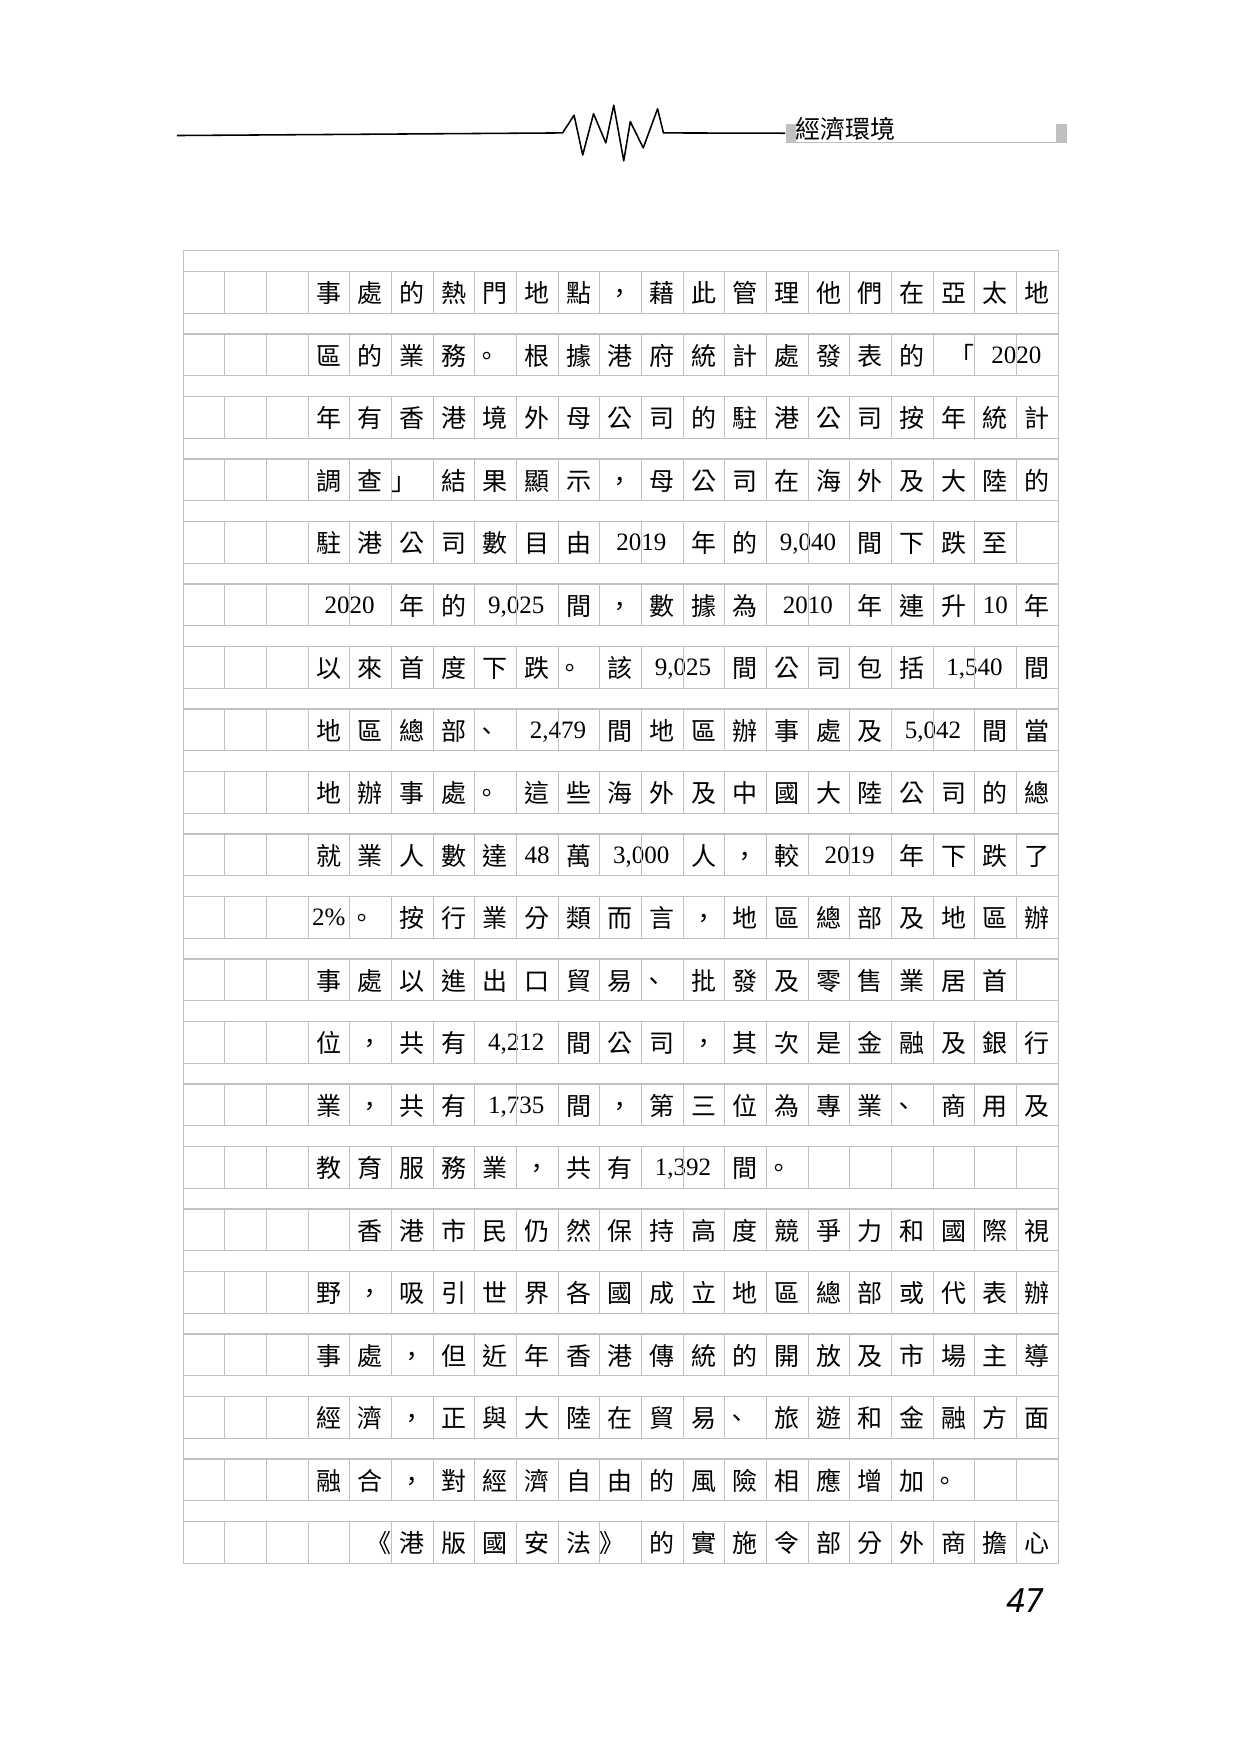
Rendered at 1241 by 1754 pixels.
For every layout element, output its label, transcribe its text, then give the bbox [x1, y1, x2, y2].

text 香港市民仍然保持高度競爭力和國際視野，吸引世界各國成立地區總部或代表辦事處，但近年香港傳統的開放及市場主導經濟，正與大陸在貿易、旅遊和金融方面融合，對經濟自由的風險相應增加。 [281, 1314, 1058, 1333]
text 《港版國安法》的實施令部分外商擔心香港不再享有高度自治，令香港法律再難保障投資與資金，重新審視在港營運部署。國際社會亦關注仍否保留司法獨立，削弱作為區域營商地點聲譽。 [892, 1522, 933, 1563]
text 香港市民仍然保持高度競爭力和國際視野，吸引世界各國成立地區總部或代表辦事處，但近年香港傳統的開放及市場主導經濟，正與大陸在貿易、旅遊和金融方面融合，對經濟自由的風險相應增加。 [281, 1439, 1058, 1458]
text 香港是跨國公司設立地區總部或代表辦事處的熱門地點，藉此管理他們在亞太地區的業務。根據港府統計處發表的「2020年有香港境外母公司的駐港公司按年統計調查」結果顯示，母公司在海外及大陸的駐港公司數目由2019年的9,040間下跌至2020年的9,025間，數據為2010年連升10年以來首度下跌。該9,025間公司包括1,540間地區總部、2,479間地區辦事處及5,042間當地辦事處。這些海外及中國大陸公司的總就業人數達48萬3,000人，較2019年下跌了2%。按行業分類而言，地區總部及地區辦事處以進出口貿易、批發及零售業居首位，共有4,212間公司，其次是金融及銀行業，共有1,735間，第三位為專業、商用及教育服務業，共有1,392間。 [281, 501, 1058, 521]
text 《港版國安法》的實施令部分外商擔心香港不再享有高度自治，令香港法律再難保障投資與資金，重新審視在港營運部署。國際社會亦關注仍否保留司法獨立，削弱作為區域營商地點聲譽。 [281, 1501, 1058, 1521]
text 香港是跨國公司設立地區總部或代表辦事處的熱門地點，藉此管理他們在亞太地區的業務。根據港府統計處發表的「2020年有香港境外母公司的駐港公司按年統計調查」結果顯示，母公司在海外及大陸的駐港公司數目由2019年的9,040間下跌至2020年的9,025間，數據為2010年連升10年以來首度下跌。該9,025間公司包括1,540間地區總部、2,479間地區辦事處及5,042間當地辦事處。這些海外及中國大陸公司的總就業人數達48萬3,000人，較2019年下跌了2%。按行業分類而言，地區總部及地區辦事處以進出口貿易、批發及零售業居首位，共有4,212間公司，其次是金融及銀行業，共有1,735間，第三位為專業、商用及教育服務業，共有1,392間。 [281, 939, 1058, 958]
text 香港是跨國公司設立地區總部或代表辦事處的熱門地點，藉此管理他們在亞太地區的業務。根據港府統計處發表的「2020年有香港境外母公司的駐港公司按年統計調查」結果顯示，母公司在海外及大陸的駐港公司數目由2019年的9,040間下跌至2020年的9,025間，數據為2010年連升10年以來首度下跌。該9,025間公司包括1,540間地區總部、2,479間地區辦事處及5,042間當地辦事處。這些海外及中國大陸公司的總就業人數達48萬3,000人，較2019年下跌了2%。按行業分類而言，地區總部及地區辦事處以進出口貿易、批發及零售業居首位，共有4,212間公司，其次是金融及銀行業，共有1,735間，第三位為專業、商用及教育服務業，共有1,392間。 [281, 1001, 1058, 1021]
text 《港版國安法》的實施令部分外商擔心香港不再享有高度自治，令香港法律再難保障投資與資金，重新審視在港營運部署。國際社會亦關注仍否保留司法獨立，削弱作為區域營商地點聲譽。 [767, 1522, 808, 1563]
text 香港市民仍然保持高度競爭力和國際視野，吸引世界各國成立地區總部或代表辦事處，但近年香港傳統的開放及市場主導經濟，正與大陸在貿易、旅遊和金融方面融合，對經濟自由的風險相應增加。 [281, 1189, 1058, 1208]
text 香港市民仍然保持高度競爭力和國際視野，吸引世界各國成立地區總部或代表辦事處，但近年香港傳統的開放及市場主導經濟，正與大陸在貿易、旅遊和金融方面融合，對經濟自由的風險相應增加。 [281, 1376, 1058, 1396]
text 《港版國安法》的實施令部分外商擔心香港不再享有高度自治，令香港法律再難保障投資與資金，重新審視在港營運部署。國際社會亦關注仍否保留司法獨立，削弱作為區域營商地點聲譽。 [350, 1522, 391, 1563]
text 《港版國安法》的實施令部分外商擔心香港不再享有高度自治，令香港法律再難保障投資與資金，重新審視在港營運部署。國際社會亦關注仍否保留司法獨立，削弱作為區域營商地點聲譽。 [1017, 1522, 1058, 1563]
text 香港是跨國公司設立地區總部或代表辦事處的熱門地點，藉此管理他們在亞太地區的業務。根據港府統計處發表的「2020年有香港境外母公司的駐港公司按年統計調查」結果顯示，母公司在海外及大陸的駐港公司數目由2019年的9,040間下跌至2020年的9,025間，數據為2010年連升10年以來首度下跌。該9,025間公司包括1,540間地區總部、2,479間地區辦事處及5,042間當地辦事處。這些海外及中國大陸公司的總就業人數達48萬3,000人，較2019年下跌了2%。按行業分類而言，地區總部及地區辦事處以進出口貿易、批發及零售業居首位，共有4,212間公司，其次是金融及銀行業，共有1,735間，第三位為專業、商用及教育服務業，共有1,392間。 [281, 564, 1058, 583]
text 香港是跨國公司設立地區總部或代表辦事處的熱門地點，藉此管理他們在亞太地區的業務。根據港府統計處發表的「2020年有香港境外母公司的駐港公司按年統計調查」結果顯示，母公司在海外及大陸的駐港公司數目由2019年的9,040間下跌至2020年的9,025間，數據為2010年連升10年以來首度下跌。該9,025間公司包括1,540間地區總部、2,479間地區辦事處及5,042間當地辦事處。這些海外及中國大陸公司的總就業人數達48萬3,000人，較2019年下跌了2%。按行業分類而言，地區總部及地區辦事處以進出口貿易、批發及零售業居首位，共有4,212間公司，其次是金融及銀行業，共有1,735間，第三位為專業、商用及教育服務業，共有1,392間。 [281, 1064, 1058, 1083]
text 香港是跨國公司設立地區總部或代表辦事處的熱門地點，藉此管理他們在亞太地區的業務。根據港府統計處發表的「2020年有香港境外母公司的駐港公司按年統計調查」結果顯示，母公司在海外及大陸的駐港公司數目由2019年的9,040間下跌至2020年的9,025間，數據為2010年連升10年以來首度下跌。該9,025間公司包括1,540間地區總部、2,479間地區辦事處及5,042間當地辦事處。這些海外及中國大陸公司的總就業人數達48萬3,000人，較2019年下跌了2%。按行業分類而言，地區總部及地區辦事處以進出口貿易、批發及零售業居首位，共有4,212間公司，其次是金融及銀行業，共有1,735間，第三位為專業、商用及教育服務業，共有1,392間。 [281, 1126, 1058, 1146]
text 《港版國安法》的實施令部分外商擔心香港不再享有高度自治，令香港法律再難保障投資與資金，重新審視在港營運部署。國際社會亦關注仍否保留司法獨立，削弱作為區域營商地點聲譽。 [850, 1522, 891, 1563]
text 《港版國安法》的實施令部分外商擔心香港不再享有高度自治，令香港法律再難保障投資與資金，重新審視在港營運部署。國際社會亦關注仍否保留司法獨立，削弱作為區域營商地點聲譽。 [600, 1522, 641, 1563]
text 《港版國安法》的實施令部分外商擔心香港不再享有高度自治，令香港法律再難保障投資與資金，重新審視在港營運部署。國際社會亦關注仍否保留司法獨立，削弱作為區域營商地點聲譽。 [975, 1522, 1016, 1563]
text 《港版國安法》的實施令部分外商擔心香港不再享有高度自治，令香港法律再難保障投資與資金，重新審視在港營運部署。國際社會亦關注仍否保留司法獨立，削弱作為區域營商地點聲譽。 [517, 1522, 558, 1563]
text 《港版國安法》的實施令部分外商擔心香港不再享有高度自治，令香港法律再難保障投資與資金，重新審視在港營運部署。國際社會亦關注仍否保留司法獨立，削弱作為區域營商地點聲譽。 [725, 1522, 766, 1563]
text 香港市民仍然保持高度競爭力和國際視野，吸引世界各國成立地區總部或代表辦事處，但近年香港傳統的開放及市場主導經濟，正與大陸在貿易、旅遊和金融方面融合，對經濟自由的風險相應增加。 [281, 1251, 1058, 1271]
text 香港是跨國公司設立地區總部或代表辦事處的熱門地點，藉此管理他們在亞太地區的業務。根據港府統計處發表的「2020年有香港境外母公司的駐港公司按年統計調查」結果顯示，母公司在海外及大陸的駐港公司數目由2019年的9,040間下跌至2020年的9,025間，數據為2010年連升10年以來首度下跌。該9,025間公司包括1,540間地區總部、2,479間地區辦事處及5,042間當地辦事處。這些海外及中國大陸公司的總就業人數達48萬3,000人，較2019年下跌了2%。按行業分類而言，地區總部及地區辦事處以進出口貿易、批發及零售業居首位，共有4,212間公司，其次是金融及銀行業，共有1,735間，第三位為專業、商用及教育服務業，共有1,392間。 [281, 314, 1058, 333]
text 香港是跨國公司設立地區總部或代表辦事處的熱門地點，藉此管理他們在亞太地區的業務。根據港府統計處發表的「2020年有香港境外母公司的駐港公司按年統計調查」結果顯示，母公司在海外及大陸的駐港公司數目由2019年的9,040間下跌至2020年的9,025間，數據為2010年連升10年以來首度下跌。該9,025間公司包括1,540間地區總部、2,479間地區辦事處及5,042間當地辦事處。這些海外及中國大陸公司的總就業人數達48萬3,000人，較2019年下跌了2%。按行業分類而言，地區總部及地區辦事處以進出口貿易、批發及零售業居首位，共有4,212間公司，其次是金融及銀行業，共有1,735間，第三位為專業、商用及教育服務業，共有1,392間。 [281, 626, 1058, 646]
text 香港是跨國公司設立地區總部或代表辦事處的熱門地點，藉此管理他們在亞太地區的業務。根據港府統計處發表的「2020年有香港境外母公司的駐港公司按年統計調查」結果顯示，母公司在海外及大陸的駐港公司數目由2019年的9,040間下跌至2020年的9,025間，數據為2010年連升10年以來首度下跌。該9,025間公司包括1,540間地區總部、2,479間地區辦事處及5,042間當地辦事處。這些海外及中國大陸公司的總就業人數達48萬3,000人，較2019年下跌了2%。按行業分類而言，地區總部及地區辦事處以進出口貿易、批發及零售業居首位，共有4,212間公司，其次是金融及銀行業，共有1,735間，第三位為專業、商用及教育服務業，共有1,392間。 [281, 814, 1058, 833]
text 《港版國安法》的實施令部分外商擔心香港不再享有高度自治，令香港法律再難保障投資與資金，重新審視在港營運部署。國際社會亦關注仍否保留司法獨立，削弱作為區域營商地點聲譽。 [475, 1522, 516, 1563]
text 《港版國安法》的實施令部分外商擔心香港不再享有高度自治，令香港法律再難保障投資與資金，重新審視在港營運部署。國際社會亦關注仍否保留司法獨立，削弱作為區域營商地點聲譽。 [642, 1522, 683, 1563]
text 香港是跨國公司設立地區總部或代表辦事處的熱門地點，藉此管理他們在亞太地區的業務。根據港府統計處發表的「2020年有香港境外母公司的駐港公司按年統計調查」結果顯示，母公司在海外及大陸的駐港公司數目由2019年的9,040間下跌至2020年的9,025間，數據為2010年連升10年以來首度下跌。該9,025間公司包括1,540間地區總部、2,479間地區辦事處及5,042間當地辦事處。這些海外及中國大陸公司的總就業人數達48萬3,000人，較2019年下跌了2%。按行業分類而言，地區總部及地區辦事處以進出口貿易、批發及零售業居首位，共有4,212間公司，其次是金融及銀行業，共有1,735間，第三位為專業、商用及教育服務業，共有1,392間。 [281, 689, 1058, 708]
text 香港是跨國公司設立地區總部或代表辦事處的熱門地點，藉此管理他們在亞太地區的業務。根據港府統計處發表的「2020年有香港境外母公司的駐港公司按年統計調查」結果顯示，母公司在海外及大陸的駐港公司數目由2019年的9,040間下跌至2020年的9,025間，數據為2010年連升10年以來首度下跌。該9,025間公司包括1,540間地區總部、2,479間地區辦事處及5,042間當地辦事處。這些海外及中國大陸公司的總就業人數達48萬3,000人，較2019年下跌了2%。按行業分類而言，地區總部及地區辦事處以進出口貿易、批發及零售業居首位，共有4,212間公司，其次是金融及銀行業，共有1,735間，第三位為專業、商用及教育服務業，共有1,392間。 [281, 376, 1058, 396]
text 香港是跨國公司設立地區總部或代表辦事處的熱門地點，藉此管理他們在亞太地區的業務。根據港府統計處發表的「2020年有香港境外母公司的駐港公司按年統計調查」結果顯示，母公司在海外及大陸的駐港公司數目由2019年的9,040間下跌至2020年的9,025間，數據為2010年連升10年以來首度下跌。該9,025間公司包括1,540間地區總部、2,479間地區辦事處及5,042間當地辦事處。這些海外及中國大陸公司的總就業人數達48萬3,000人，較2019年下跌了2%。按行業分類而言，地區總部及地區辦事處以進出口貿易、批發及零售業居首位，共有4,212間公司，其次是金融及銀行業，共有1,735間，第三位為專業、商用及教育服務業，共有1,392間。 [281, 251, 1058, 271]
text 香港是跨國公司設立地區總部或代表辦事處的熱門地點，藉此管理他們在亞太地區的業務。根據港府統計處發表的「2020年有香港境外母公司的駐港公司按年統計調查」結果顯示，母公司在海外及大陸的駐港公司數目由2019年的9,040間下跌至2020年的9,025間，數據為2010年連升10年以來首度下跌。該9,025間公司包括1,540間地區總部、2,479間地區辦事處及5,042間當地辦事處。這些海外及中國大陸公司的總就業人數達48萬3,000人，較2019年下跌了2%。按行業分類而言，地區總部及地區辦事處以進出口貿易、批發及零售業居首位，共有4,212間公司，其次是金融及銀行業，共有1,735間，第三位為專業、商用及教育服務業，共有1,392間。 [281, 876, 1058, 896]
text 香港是跨國公司設立地區總部或代表辦事處的熱門地點，藉此管理他們在亞太地區的業務。根據港府統計處發表的「2020年有香港境外母公司的駐港公司按年統計調查」結果顯示，母公司在海外及大陸的駐港公司數目由2019年的9,040間下跌至2020年的9,025間，數據為2010年連升10年以來首度下跌。該9,025間公司包括1,540間地區總部、2,479間地區辦事處及5,042間當地辦事處。這些海外及中國大陸公司的總就業人數達48萬3,000人，較2019年下跌了2%。按行業分類而言，地區總部及地區辦事處以進出口貿易、批發及零售業居首位，共有4,212間公司，其次是金融及銀行業，共有1,735間，第三位為專業、商用及教育服務業，共有1,392間。 [281, 439, 1058, 458]
text 香港是跨國公司設立地區總部或代表辦事處的熱門地點，藉此管理他們在亞太地區的業務。根據港府統計處發表的「2020年有香港境外母公司的駐港公司按年統計調查」結果顯示，母公司在海外及大陸的駐港公司數目由2019年的9,040間下跌至2020年的9,025間，數據為2010年連升10年以來首度下跌。該9,025間公司包括1,540間地區總部、2,479間地區辦事處及5,042間當地辦事處。這些海外及中國大陸公司的總就業人數達48萬3,000人，較2019年下跌了2%。按行業分類而言，地區總部及地區辦事處以進出口貿易、批發及零售業居首位，共有4,212間公司，其次是金融及銀行業，共有1,735間，第三位為專業、商用及教育服務業，共有1,392間。 [281, 751, 1058, 771]
text 《港版國安法》的實施令部分外商擔心香港不再享有高度自治，令香港法律再難保障投資與資金，重新審視在港營運部署。國際社會亦關注仍否保留司法獨立，削弱作為區域營商地點聲譽。 [392, 1522, 433, 1563]
